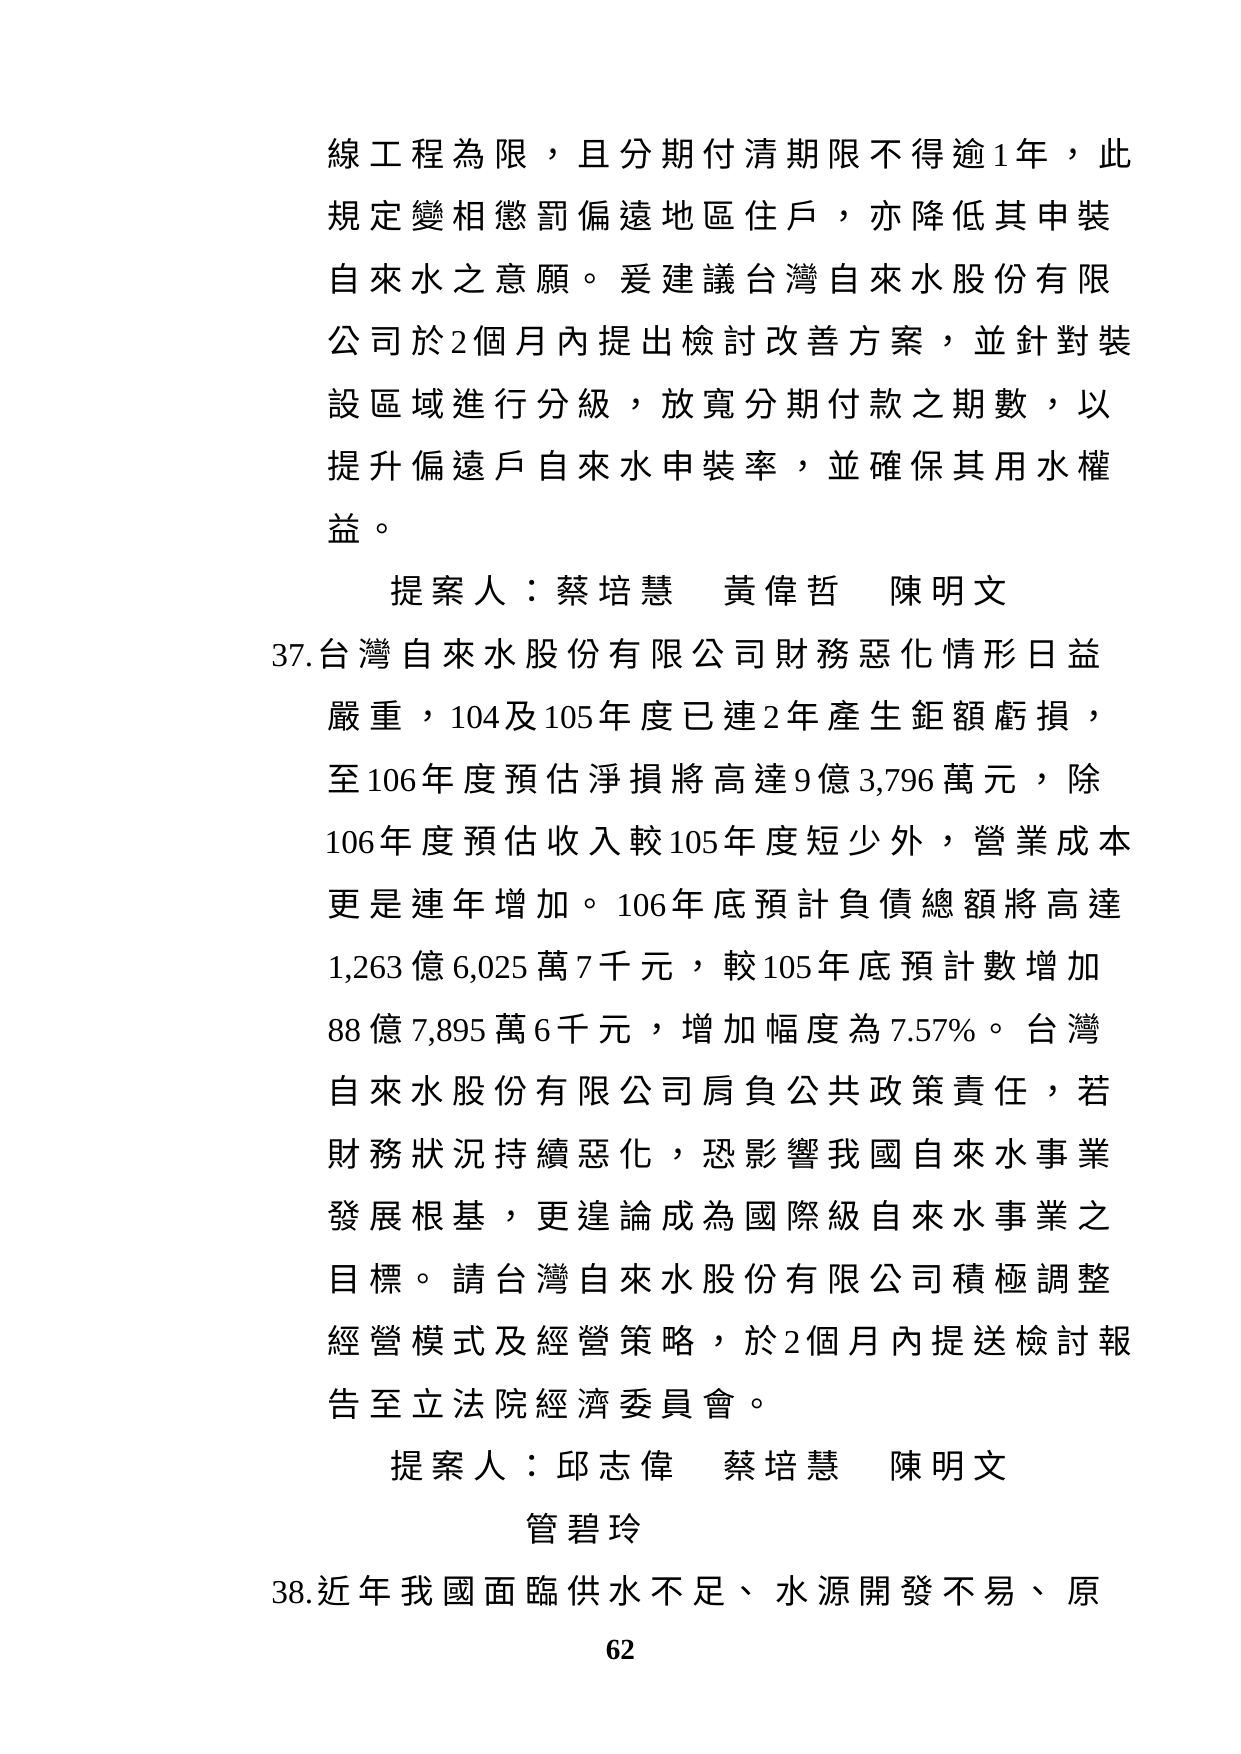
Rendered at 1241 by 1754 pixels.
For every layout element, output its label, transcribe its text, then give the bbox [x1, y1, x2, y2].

list 台灣自來水股份有限公司財務惡化情形日益嚴重，104及105年度已連2年產生鉅額虧損，至106年度預估淨損將高達9億3,796萬元，除106年度預估收入較105年度短少外，營業成本更是連年增加。106年底預計負債總額將高達1,263億6,025萬7千元，較105年底預計數增加88億7,895萬6千元，增加幅度為7.57%。台灣自來水股份有限公司肩負公共政策責任，若財務狀況持續惡化，恐影響我國自來水事業發展根基，更遑論成為國際級自來水事業之目標。請台灣自來水股份有限公司積極調整經營模式及經營策略，於2個月內提送檢討報告至立法院經濟委員會。 [269, 610, 1136, 1423]
text 提案人：邱志偉 蔡培慧 陳明文 管碧玲 [381, 1423, 1032, 1548]
text 提案人：蔡培慧 黃偉哲 陳明文 [381, 548, 1032, 610]
list 線工程為限，且分期付清期限不得逾1年，此規定變相懲罰偏遠地區住戶，亦降低其申裝自來水之意願。爰建議台灣自來水股份有限公司於2個月內提出檢討改善方案，並針對裝設區域進行分級，放寬分期付款之期數，以提升偏遠戶自來水申裝率，並確保其用水權益。 [269, 110, 1136, 548]
list 近年我國面臨供水不足、水源開發不易、原 [269, 1548, 1136, 1610]
